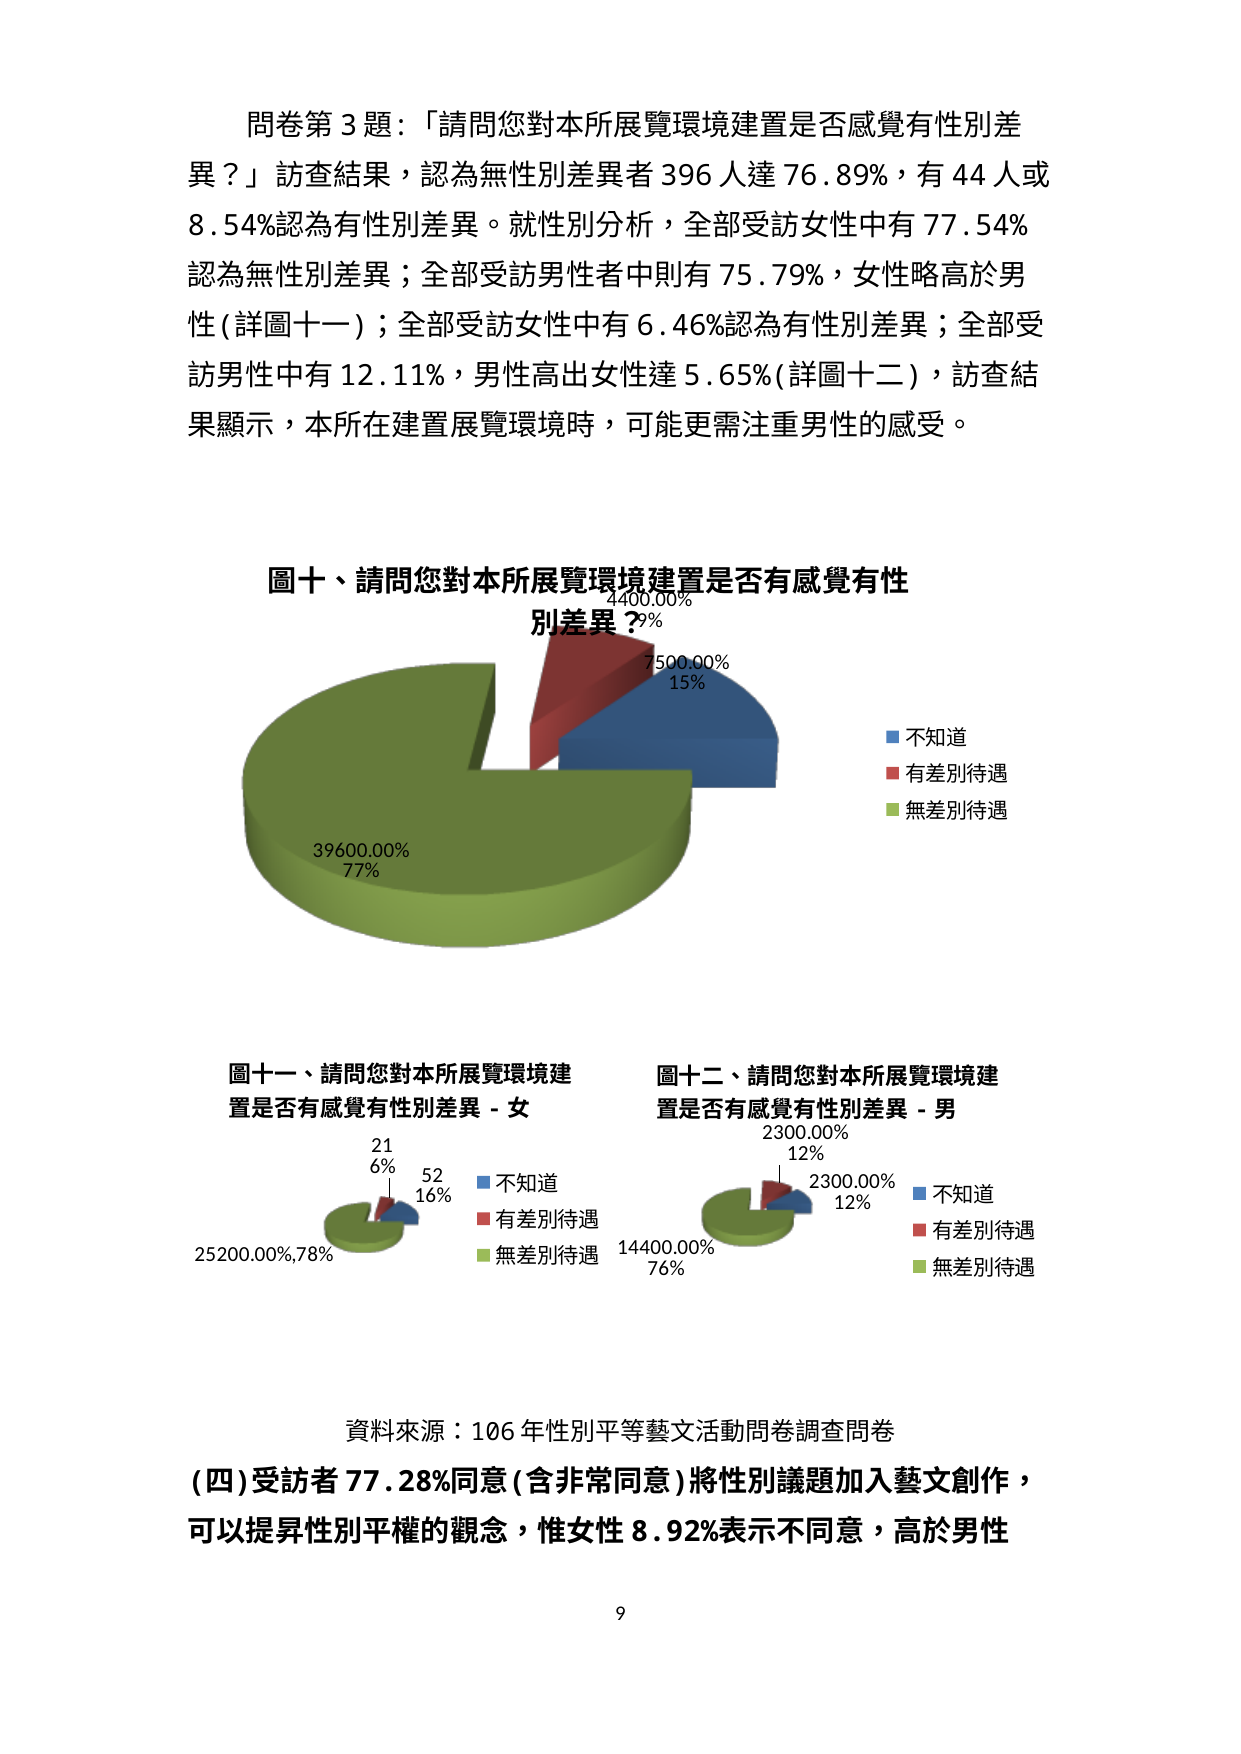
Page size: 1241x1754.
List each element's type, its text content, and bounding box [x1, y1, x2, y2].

text 資料來源：106年性別平等藝文活動問卷調查問卷 [187, 1393, 1053, 1450]
text 問卷第3題:「請問您對本所展覽環境建置是否感覺有性別差異？」訪查結果，認為無性別差異者396人達76.89%，有44人或8.54%認為有性別差異。就性別分析，全部受訪女性中有77.54%認為無性別差異；全部受訪男性者中則有75.79%，女性略高於男性(詳圖十一)；全部受訪女性中有6.46%認為有性別差異；全部受訪男性中有12.11%，男性高出女性達5.65%(詳圖十二)，訪查結果顯示，本所在建置展覽環境時，可能更需注重男性的感受。 [187, 94, 1053, 444]
text (四)受訪者77.28%同意(含非常同意)將性別議題加入藝文創作，可以提昇性別平權的觀念，惟女性8.92%表示不同意，高於男性 [187, 1450, 1053, 1550]
